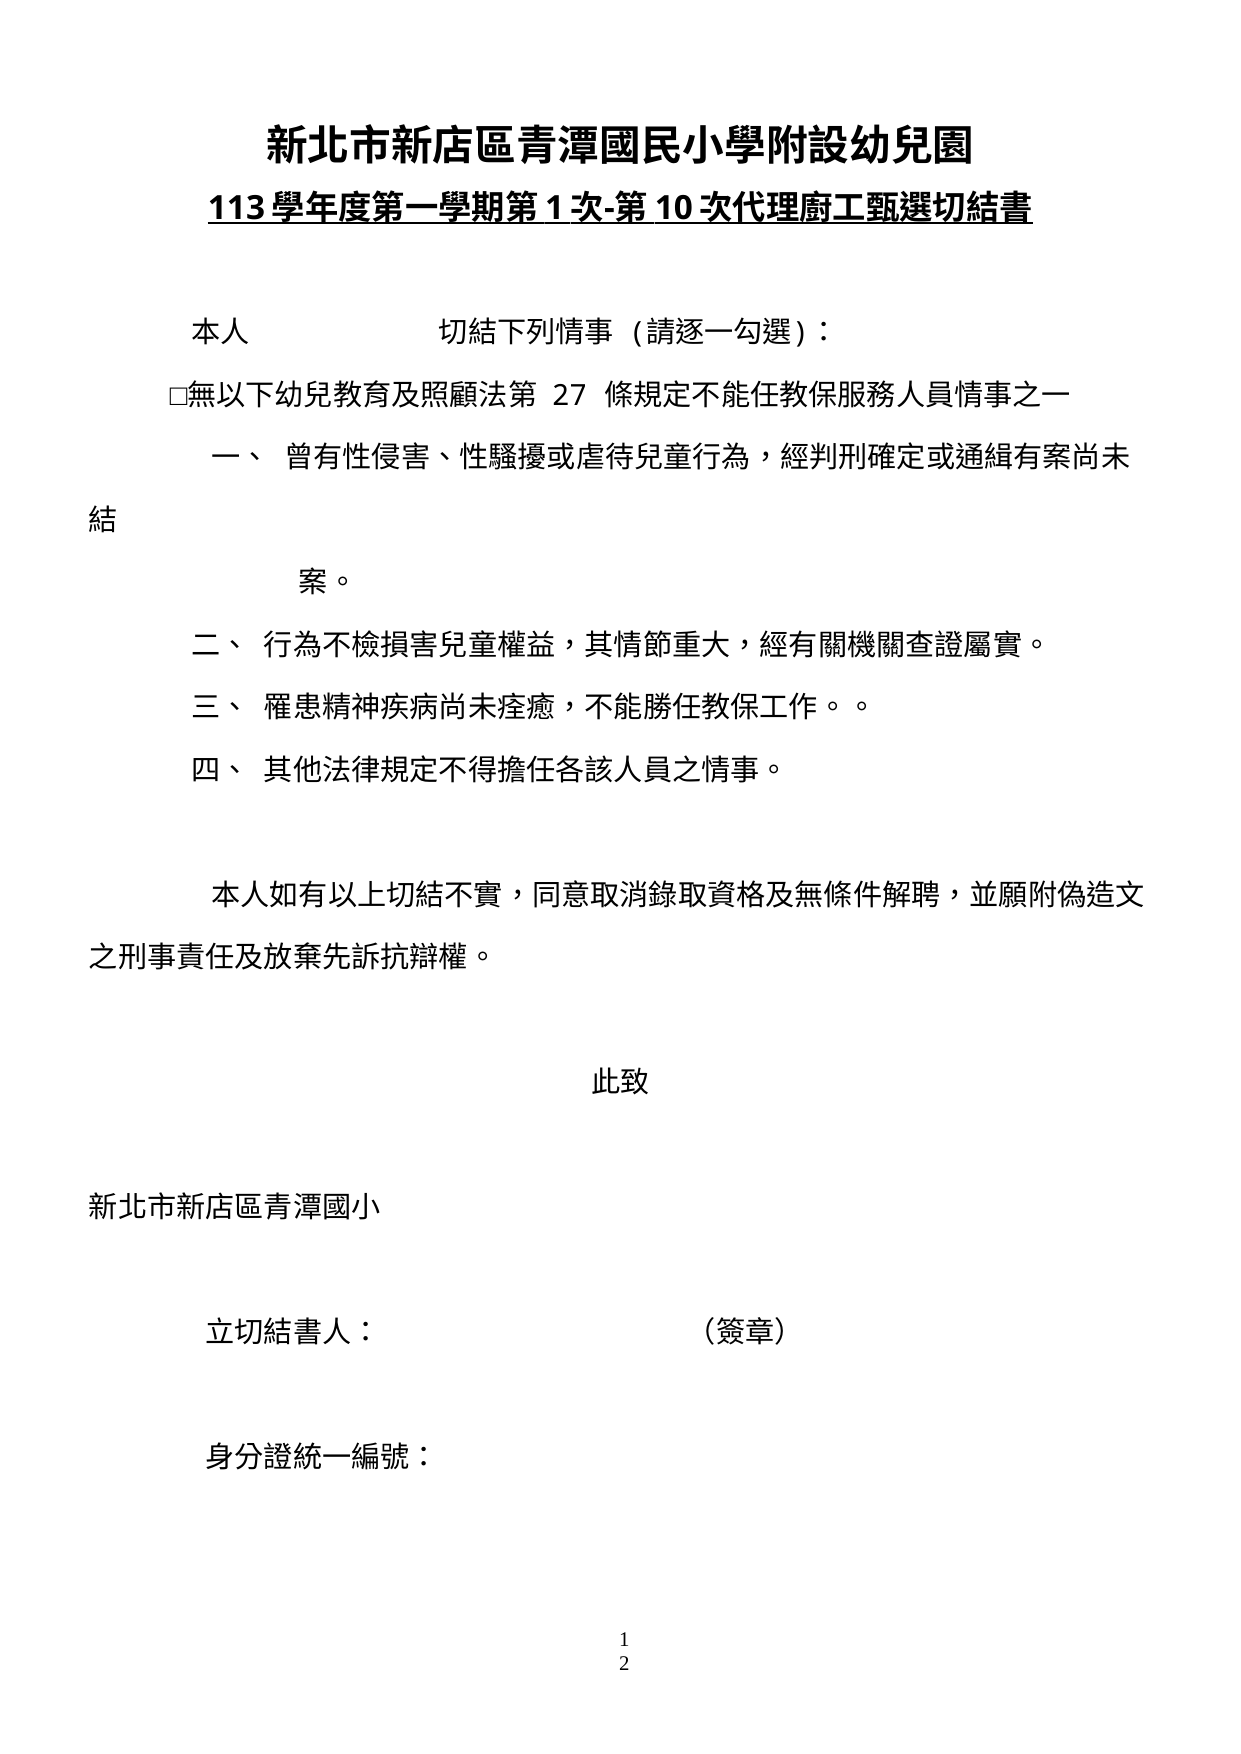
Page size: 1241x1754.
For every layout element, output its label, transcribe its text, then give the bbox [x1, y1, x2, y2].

text 新北市新店區青潭國民小學附設幼兒園 [89, 101, 1152, 163]
text 113學年度第一學期第1次-第10次代理廚工甄選切結書 [89, 163, 1152, 226]
text 二、 行為不檢損害兒童權益，其情節重大，經有關機關查證屬實。 [89, 601, 1152, 663]
text 本人 切結下列情事 (請逐一勾選)： [89, 288, 1152, 351]
text 身分證統一編號： [89, 1413, 1152, 1476]
text 立切結書人： （簽章） [89, 1288, 1152, 1351]
text 此致 [89, 1038, 1152, 1101]
text 一、 曾有性侵害、性騷擾或虐待兒童行為，經判刑確定或通緝有案尚未結 [89, 413, 1152, 538]
text 本人如有以上切結不實，同意取消錄取資格及無條件解聘，並願附偽造文之刑事責任及放棄先訴抗辯權。 [89, 851, 1152, 976]
text 案。 [89, 538, 1152, 601]
text 新北市新店區青潭國小 [89, 1163, 1152, 1226]
text 三、 罹患精神疾病尚未痊癒，不能勝任教保工作。。 [89, 663, 1152, 726]
text □無以下幼兒教育及照顧法第 27 條規定不能任教保服務人員情事之一 [89, 351, 1152, 413]
text 四、 其他法律規定不得擔任各該人員之情事。 [89, 726, 1152, 788]
